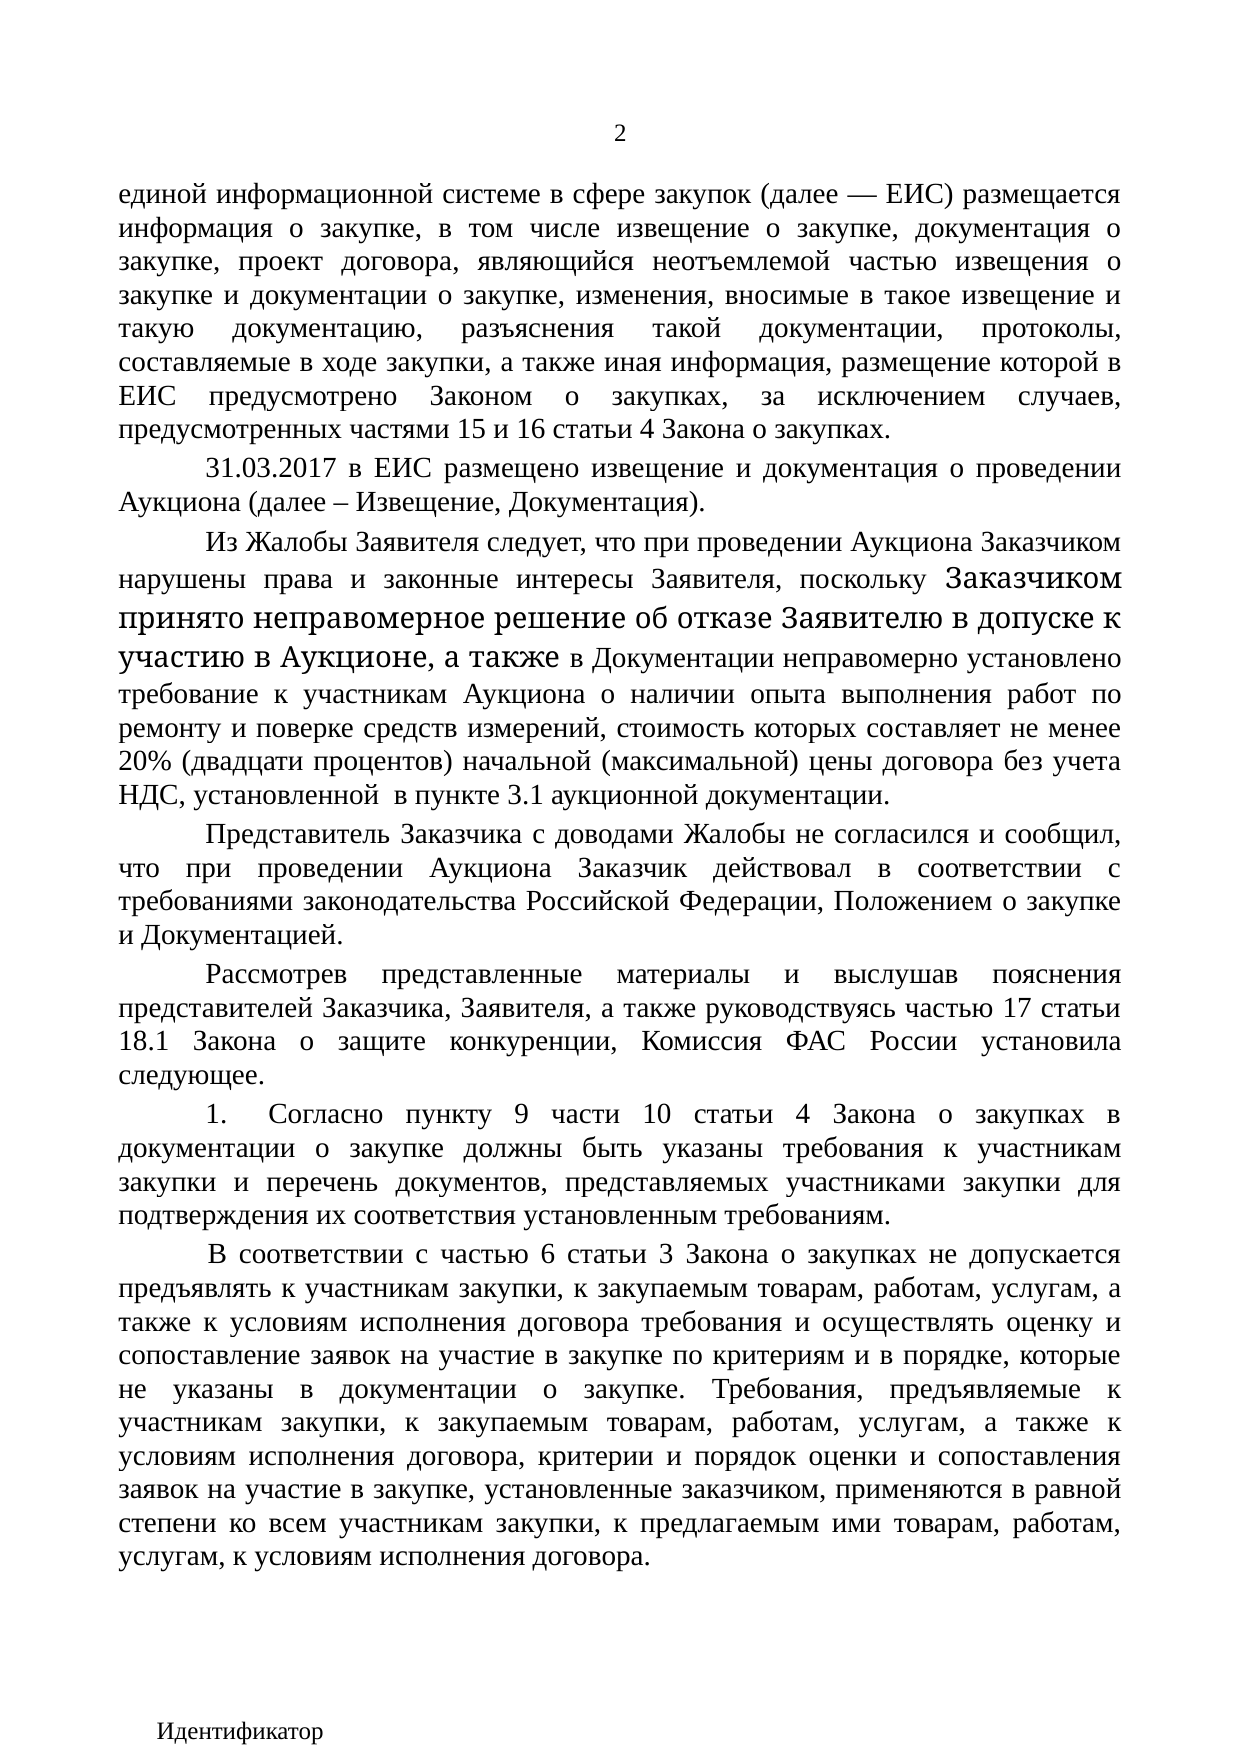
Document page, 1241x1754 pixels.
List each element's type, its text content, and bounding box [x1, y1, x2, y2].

text В соответствии с частью 6 статьи 3 Закона о закупках не допускается предъявлять к участникам закупки, к закупаемым товарам, работам, услугам, а также к условиям исполнения договора требования и осуществлять оценку и сопоставление заявок на участие в закупке по критериям и в порядке, которые не указаны в документации о закупке. Требования, предъявляемые к участникам закупки, к закупаемым товарам, работам, услугам, а также к условиям исполнения договора, критерии и порядок оценки и сопоставления заявок на участие в закупке, установленные заказчиком, применяются в равной степени ко всем участникам закупки, к предлагаемым ими товарам, работам, услугам, к условиям исполнения договора. [118, 1237, 1122, 1572]
text единой информационной системе в сфере закупок (далее — ЕИС) размещается информация о закупке, в том числе извещение о закупке, документация о закупке, проект договора, являющийся неотъемлемой частью извещения о закупке и документации о закупке, изменения, вносимые в такое извещение и такую документацию, разъяснения такой документации, протоколы, составляемые в ходе закупки, а также иная информация, размещение которой в ЕИС предусмотрено Законом о закупках, за исключением случаев, предусмотренных частями 15 и 16 статьи 4 Закона о закупках. [118, 176, 1122, 445]
text 31.03.2017 в ЕИС размещено извещение и документация о проведении Аукциона (далее – Извещение, Документация). [118, 451, 1122, 518]
list Согласно пункту 9 части 10 статьи 4 Закона о закупках в документации о закупке должны быть указаны требования к участникам закупки и перечень документов, представляемых участниками закупки для подтверждения их соответствия установленным требованиям. [118, 1097, 1122, 1231]
text Представитель Заказчика с доводами Жалобы не согласился и сообщил, что при проведении Аукциона Заказчик действовал в соответствии с требованиями законодательства Российской Федерации, Положением о закупке и Документацией. [118, 816, 1122, 951]
text Из Жалобы Заявителя следует, что при проведении Аукциона Заказчиком нарушены права и законные интересы Заявителя, поскольку Заказчиком принято неправомерное решение об отказе Заявителю в допуске к участию в Аукционе, а также в Документации неправомерно установлено требование к участникам Аукциона о наличии опыта выполнения работ по ремонту и поверке средств измерений, стоимость которых составляет не менее 20% (двадцати процентов) начальной (максимальной) цены договора без учета НДС, установленной в пункте 3.1 аукционной документации. [118, 524, 1122, 810]
text Рассмотрев представленные материалы и выслушав пояснения представителей Заказчика, Заявителя, а также руководствуясь частью 17 статьи 18.1 Закона о защите конкуренции, Комиссия ФАС России установила следующее. [118, 956, 1122, 1091]
